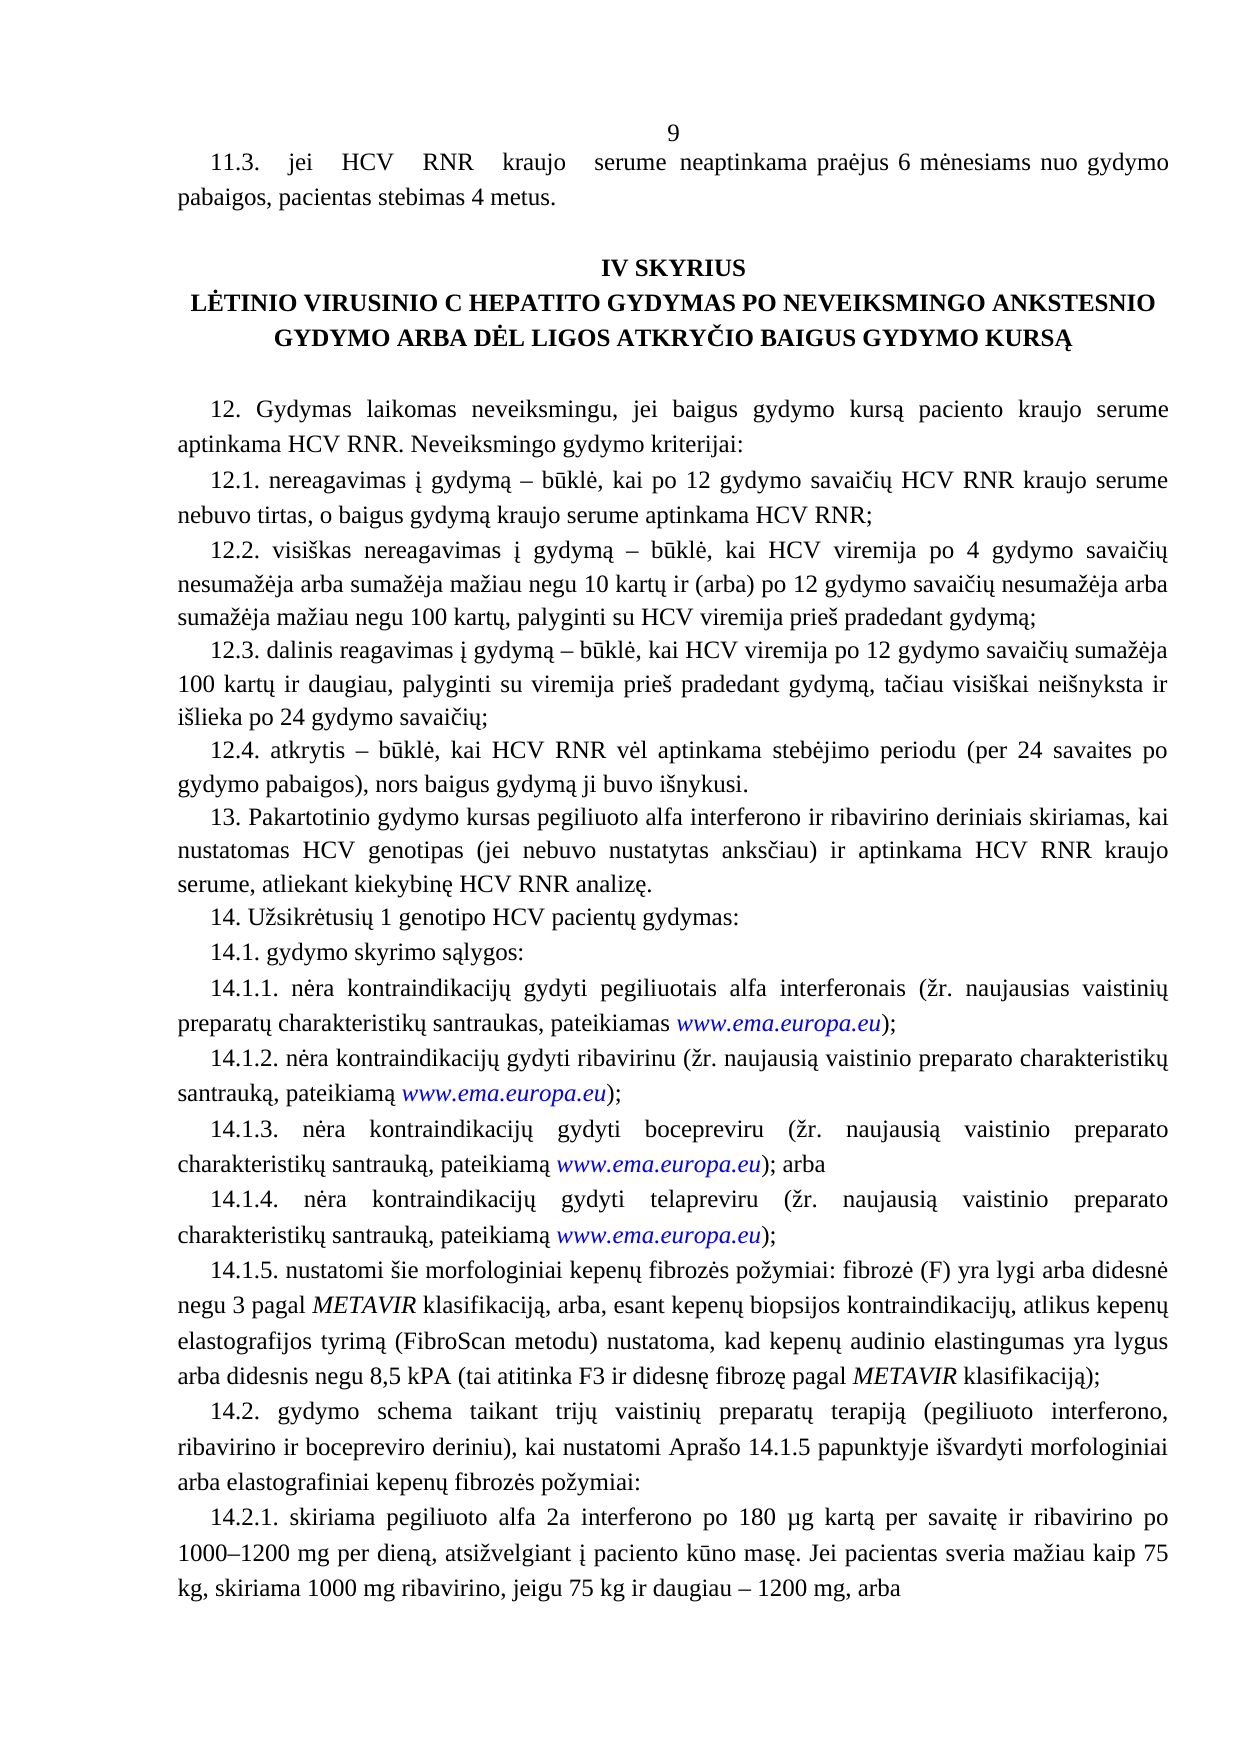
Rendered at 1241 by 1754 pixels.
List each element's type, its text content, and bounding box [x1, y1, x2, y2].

text 14.1.4. nėra kontraindikacijų gydyti telapreviru (žr. naujausią vaistinio preparato charakteristikų santrauką, pateikiamą www.ema.europa.eu); [177, 1184, 1169, 1248]
text 12.2. visiškas nereagavimas į gydymą – būklė, kai HCV viremija po 4 gydymo savaičių nesumažėja arba sumažėja mažiau negu 10 kartų ir (arba) po 12 gydymo savaičių nesumažėja arba sumažėja mažiau negu 100 kartų, palyginti su HCV viremija prieš pradedant gydymą; [177, 535, 1169, 631]
text 14.2. gydymo schema taikant trijų vaistinių preparatų terapiją (pegiliuoto interferono, ribavirino ir bocepreviro deriniu), kai nustatomi Aprašo 14.1.5 papunktyje išvardyti morfologiniai arba elastografiniai kepenų fibrozės požymiai: [177, 1396, 1169, 1496]
text LĖTINIO VIRUSINIO C HEPATITO GYDYMAS PO NEVEIKSMINGO ANKSTESNIO GYDYMO ARBA DĖL LIGOS ATKRYČIO BAIGUS GYDYMO KURSĄ [177, 288, 1169, 352]
text 14.1.3. nėra kontraindikacijų gydyti bocepreviru (žr. naujausią vaistinio preparato charakteristikų santrauką, pateikiamą www.ema.europa.eu); arba [177, 1114, 1169, 1178]
text 14.2.1. skiriama pegiliuoto alfa 2a interferono po 180 µg kartą per savaitę ir ribavirino po 1000–1200 mg per dieną, atsižvelgiant į paciento kūno masę. Jei pacientas sveria mažiau kaip 75 kg, skiriama 1000 mg ribavirino, jeigu 75 kg ir daugiau – 1200 mg, arba [177, 1502, 1169, 1602]
text 14.1.5. nustatomi šie morfologiniai kepenų fibrozės požymiai: fibrozė (F) yra lygi arba didesnė negu 3 pagal METAVIR klasifikaciją, arba, esant kepenų biopsijos kontraindikacijų, atlikus kepenų elastografijos tyrimą (FibroScan metodu) nustatoma, kad kepenų audinio elastingumas yra lygus arba didesnis negu 8,5 kPA (tai atitinka F3 ir didesnę fibrozę pagal METAVIR klasifikaciją); [177, 1255, 1169, 1390]
text 14.1.1. nėra kontraindikacijų gydyti pegiliuotais alfa interferonais (žr. naujausias vaistinių preparatų charakteristikų santraukas, pateikiamas www.ema.europa.eu); [177, 973, 1169, 1037]
text 11.3. jei HCV RNR kraujo serume neaptinkama praėjus 6 mėnesiams nuo gydymo pabaigos, pacientas stebimas 4 metus. [177, 147, 1169, 211]
text 14.1. gydymo skyrimo sąlygos: [177, 937, 1169, 966]
text IV SKYRIUS [177, 253, 1169, 282]
text 12.3. dalinis reagavimas į gydymą – būklė, kai HCV viremija po 12 gydymo savaičių sumažėja 100 kartų ir daugiau, palyginti su viremija prieš pradedant gydymą, tačiau visiškai neišnyksta ir išlieka po 24 gydymo savaičių; [177, 635, 1169, 731]
text 12. Gydymas laikomas neveiksmingu, jei baigus gydymo kursą paciento kraujo serume aptinkama HCV RNR. Neveiksmingo gydymo kriterijai: [177, 394, 1169, 458]
text 14.1.2. nėra kontraindikacijų gydyti ribavirinu (žr. naujausią vaistinio preparato charakteristikų santrauką, pateikiamą www.ema.europa.eu); [177, 1043, 1169, 1107]
text 12.1. nereagavimas į gydymą – būklė, kai po 12 gydymo savaičių HCV RNR kraujo serume nebuvo tirtas, o baigus gydymą kraujo serume aptinkama HCV RNR; [177, 465, 1169, 529]
text 14. Užsikrėtusių 1 genotipo HCV pacientų gydymas: [177, 902, 1169, 931]
text 12.4. atkrytis – būklė, kai HCV RNR vėl aptinkama stebėjimo periodu (per 24 savaites po gydymo pabaigos), nors baigus gydymą ji buvo išnykusi. [177, 735, 1169, 797]
text 13. Pakartotinio gydymo kursas pegiliuoto alfa interferono ir ribavirino deriniais skiriamas, kai nustatomas HCV genotipas (jei nebuvo nustatytas anksčiau) ir aptinkama HCV RNR kraujo serume, atliekant kiekybinę HCV RNR analizę. [177, 802, 1169, 897]
